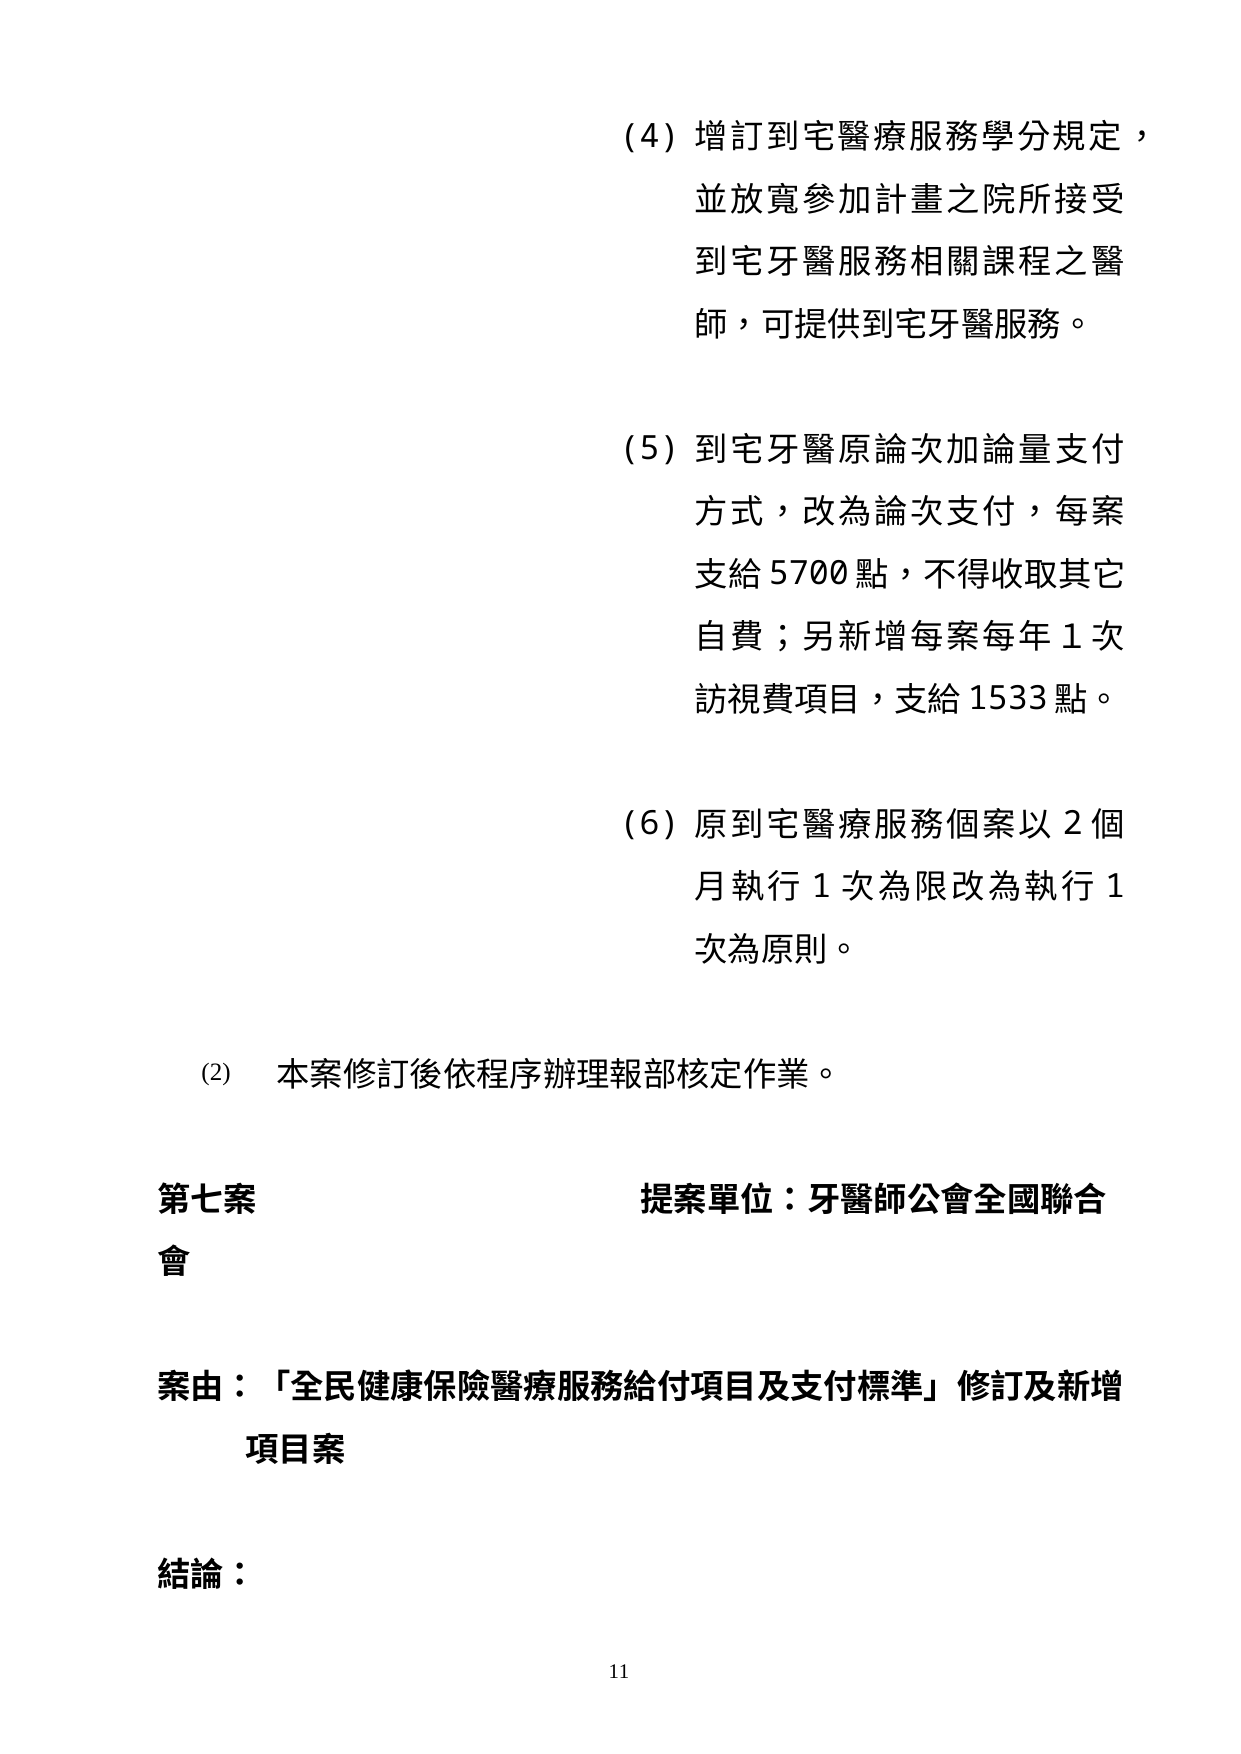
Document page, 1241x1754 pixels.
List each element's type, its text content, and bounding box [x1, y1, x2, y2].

text 案由：「全民健康保險醫療服務給付項目及支付標準」修訂及新增項目案 [157, 1343, 1125, 1468]
text 第七案 提案單位：牙醫師公會全國聯合會 [157, 1155, 1125, 1280]
list 本案修訂後依程序辦理報部核定作業。 [201, 1030, 1125, 1093]
list 原到宅醫療服務個案以2個月執行1次為限改為執行1次為原則。 [619, 780, 1125, 968]
list 增訂到宅醫療服務學分規定，並放寬參加計畫之院所接受到宅牙醫服務相關課程之醫師，可提供到宅牙醫服務。 [619, 93, 1125, 343]
text 結論： [157, 1530, 1125, 1593]
list 到宅牙醫原論次加論量支付方式，改為論次支付，每案支給5700點，不得收取其它自費；另新增每案每年１次訪視費項目，支給1533點。 [619, 405, 1125, 718]
